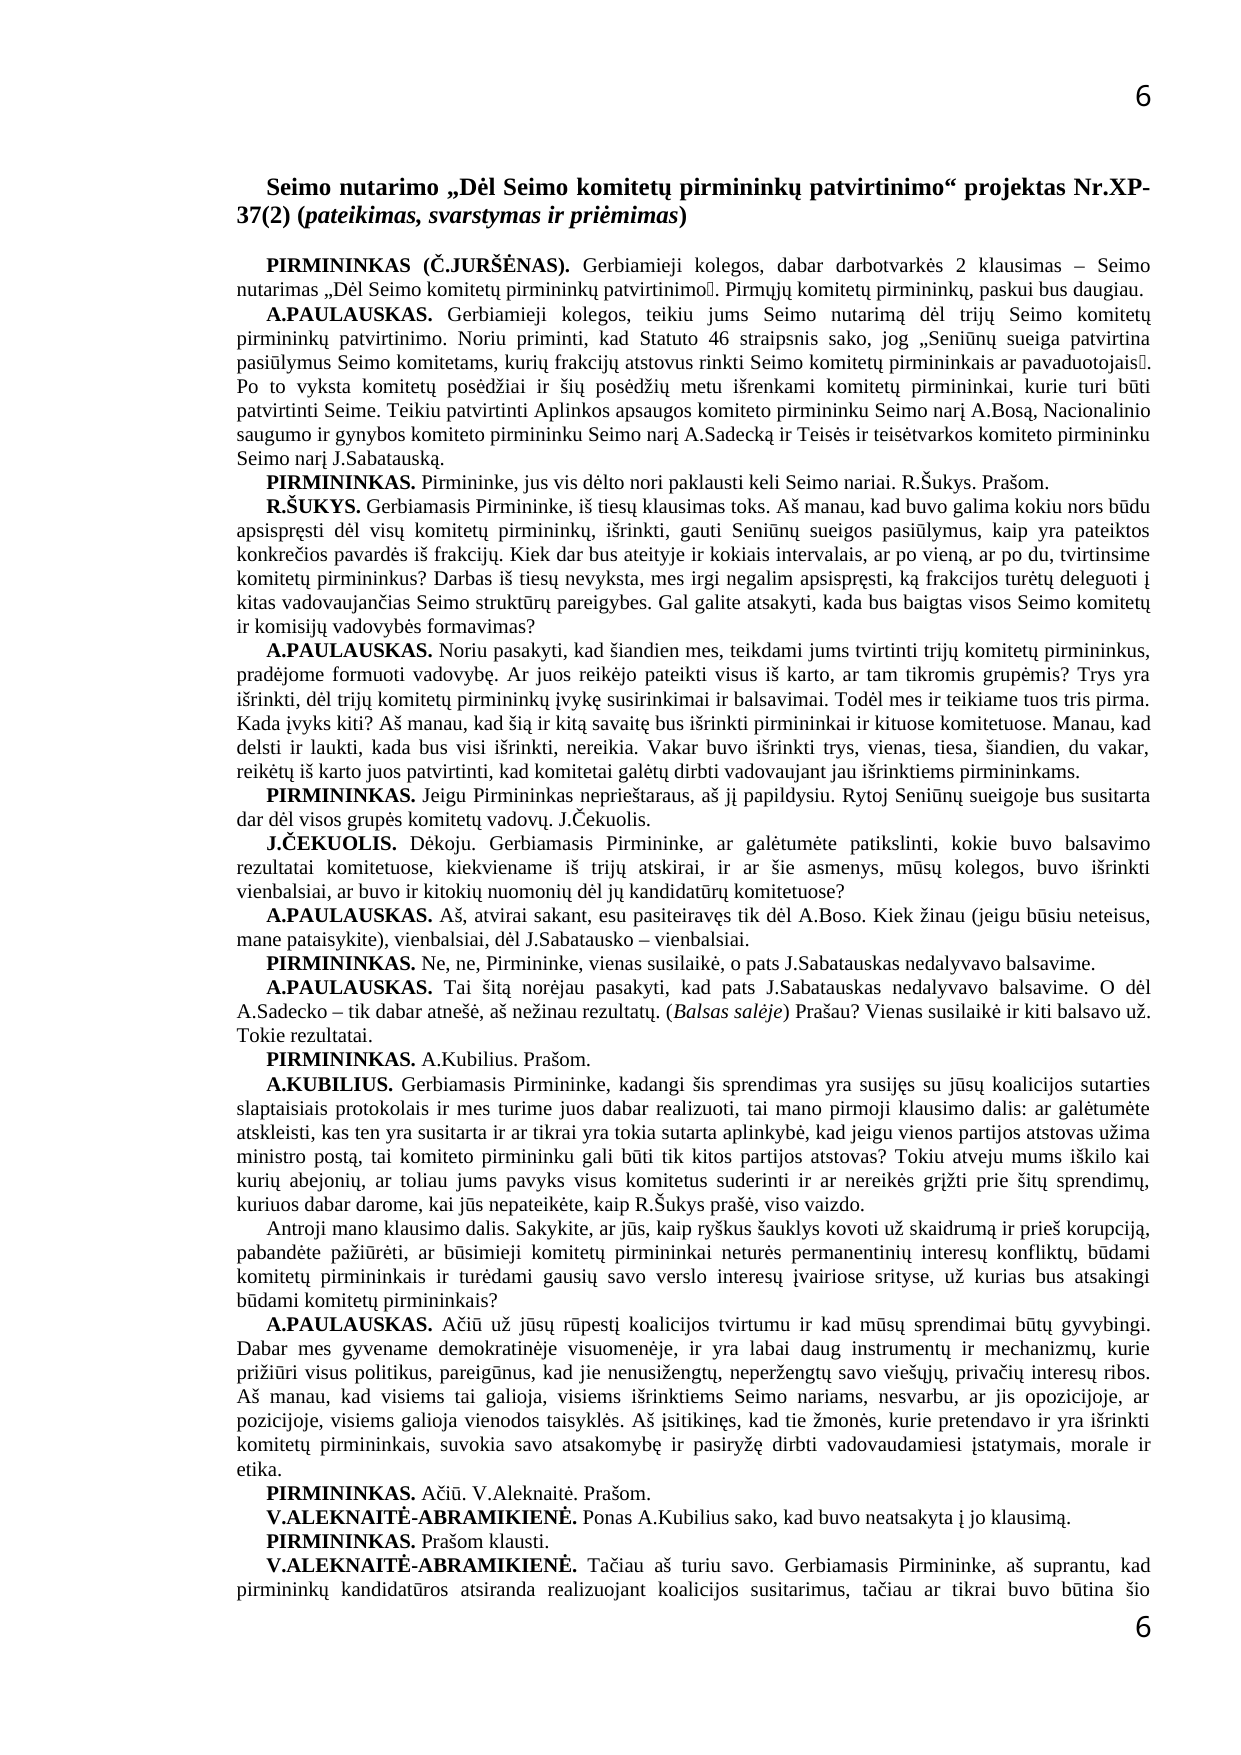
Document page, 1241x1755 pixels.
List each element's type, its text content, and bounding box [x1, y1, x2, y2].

text A.PAULAUSKAS. Gerbiamieji kolegos, teikiu jums Seimo nutarimą dėl trijų Seimo komitetų pirmininkų patvirtinimo. Noriu priminti, kad Statuto 46 straipsnis sako, jog „Seniūnų sueiga patvirtina pasiūlymus Seimo komitetams, kurių frakcijų atstovus rinkti Seimo komitetų pirmininkais ar pavaduotojais. Po to vyksta komitetų posėdžiai ir šių posėdžių metu išrenkami komitetų pirmininkai, kurie turi būti patvirtinti Seime. Teikiu patvirtinti Aplinkos apsaugos komiteto pirmininku Seimo narį A.Bosą, Nacionalinio saugumo ir gynybos komiteto pirmininku Seimo narį A.Sadecką ir Teisės ir teisėtvarkos komiteto pirmininku Seimo narį J.Sabatauską. [236, 301, 1152, 470]
text PIRMININKAS (Č.JURŠĖNAS). Gerbiamieji kolegos, dabar darbotvarkės 2 klausimas – Seimo nutarimas „Dėl Seimo komitetų pirmininkų patvirtinimo. Pirmųjų komitetų pirmininkų, paskui bus daugiau. [236, 253, 1152, 301]
text PIRMININKAS. Pirmininke, jus vis dėlto nori paklausti keli Seimo nariai. R.Šukys. Prašom. [236, 470, 1152, 494]
text PIRMININKAS. A.Kubilius. Prašom. [236, 1047, 1152, 1071]
text Antroji mano klausimo dalis. Sakykite, ar jūs, kaip ryškus šauklys kovoti už skaidrumą ir prieš korupciją, pabandėte pažiūrėti, ar būsimieji komitetų pirmininkai neturės permanentinių interesų konfliktų, būdami komitetų pirmininkais ir turėdami gausių savo verslo interesų įvairiose srityse, už kurias bus atsakingi būdami komitetų pirmininkais? [236, 1216, 1152, 1312]
text A.PAULAUSKAS. Tai šitą norėjau pasakyti, kad pats J.Sabatauskas nedalyvavo balsavime. O dėl A.Sadecko – tik dabar atnešė, aš nežinau rezultatų. (Balsas salėje) Prašau? Vienas susilaikė ir kiti balsavo už. Tokie rezultatai. [236, 975, 1152, 1047]
text V.ALEKNAITĖ-ABRAMIKIENĖ. Tačiau aš turiu savo. Gerbiamasis Pirmininke, aš suprantu, kad pirmininkų kandidatūros atsiranda realizuojant koalicijos susitarimus, tačiau ar tikrai buvo būtina šio [236, 1553, 1152, 1601]
text A.PAULAUSKAS. Aš, atvirai sakant, esu pasiteiravęs tik dėl A.Boso. Kiek žinau (jeigu būsiu neteisus, mane pataisykite), vienbalsiai, dėl J.Sabatausko – vienbalsiai. [236, 903, 1152, 951]
text PIRMININKAS. Ne, ne, Pirmininke, vienas susilaikė, o pats J.Sabatauskas nedalyvavo balsavime. [236, 951, 1152, 975]
text PIRMININKAS. Prašom klausti. [236, 1529, 1152, 1553]
text V.ALEKNAITĖ-ABRAMIKIENĖ. Ponas A.Kubilius sako, kad buvo neatsakyta į jo klausimą. [236, 1504, 1152, 1529]
text PIRMININKAS. Jeigu Pirmininkas neprieštaraus, aš jį papildysiu. Rytoj Seniūnų sueigoje bus susitarta dar dėl visos grupės komitetų vadovų. J.Čekuolis. [236, 783, 1152, 831]
text A.KUBILIUS. Gerbiamasis Pirmininke, kadangi šis sprendimas yra susijęs su jūsų koalicijos sutarties slaptaisiais protokolais ir mes turime juos dabar realizuoti, tai mano pirmoji klausimo dalis: ar galėtumėte atskleisti, kas ten yra susitarta ir ar tikrai yra tokia sutarta aplinkybė, kad jeigu vienos partijos atstovas užima ministro postą, tai komiteto pirmininku gali būti tik kitos partijos atstovas? Tokiu atveju mums iškilo kai kurių abejonių, ar toliau jums pavyks visus komitetus suderinti ir ar nereikės grįžti prie šitų sprendimų, kuriuos dabar darome, kai jūs nepateikėte, kaip R.Šukys prašė, viso vaizdo. [236, 1071, 1152, 1216]
text R.ŠUKYS. Gerbiamasis Pirmininke, iš tiesų klausimas toks. Aš manau, kad buvo galima kokiu nors būdu apsispręsti dėl visų komitetų pirmininkų, išrinkti, gauti Seniūnų sueigos pasiūlymus, kaip yra pateiktos konkrečios pavardės iš frakcijų. Kiek dar bus ateityje ir kokiais intervalais, ar po vieną, ar po du, tvirtinsime komitetų pirmininkus? Darbas iš tiesų nevyksta, mes irgi negalim apsispręsti, ką frakcijos turėtų deleguoti į kitas vadovaujančias Seimo struktūrų pareigybes. Gal galite atsakyti, kada bus baigtas visos Seimo komitetų ir komisijų vadovybės formavimas? [236, 494, 1152, 638]
text J.ČEKUOLIS. Dėkoju. Gerbiamasis Pirmininke, ar galėtumėte patikslinti, kokie buvo balsavimo rezultatai komitetuose, kiekviename iš trijų atskirai, ir ar šie asmenys, mūsų kolegos, buvo išrinkti vienbalsiai, ar buvo ir kitokių nuomonių dėl jų kandidatūrų komitetuose? [236, 831, 1152, 903]
text Seimo nutarimo „Dėl Seimo komitetų pirmininkų patvirtinimo“ projektas Nr.XP-37(2) (pateikimas, svarstymas ir priėmimas) [236, 172, 1152, 229]
text A.PAULAUSKAS. Noriu pasakyti, kad šiandien mes, teikdami jums tvirtinti trijų komitetų pirmininkus, pradėjome formuoti vadovybę. Ar juos reikėjo pateikti visus iš karto, ar tam tikromis grupėmis? Trys yra išrinkti, dėl trijų komitetų pirmininkų įvykę susirinkimai ir balsavimai. Todėl mes ir teikiame tuos tris pirma. Kada įvyks kiti? Aš manau, kad šią ir kitą savaitę bus išrinkti pirmininkai ir kituose komitetuose. Manau, kad delsti ir laukti, kada bus visi išrinkti, nereikia. Vakar buvo išrinkti trys, vienas, tiesa, šiandien, du vakar, reikėtų iš karto juos patvirtinti, kad komitetai galėtų dirbti vadovaujant jau išrinktiems pirmininkams. [236, 638, 1152, 783]
text A.PAULAUSKAS. Ačiū už jūsų rūpestį koalicijos tvirtumu ir kad mūsų sprendimai būtų gyvybingi. Dabar mes gyvename demokratinėje visuomenėje, ir yra labai daug instrumentų ir mechanizmų, kurie prižiūri visus politikus, pareigūnus, kad jie nenusižengtų, neperžengtų savo viešųjų, privačių interesų ribos. Aš manau, kad visiems tai galioja, visiems išrinktiems Seimo nariams, nesvarbu, ar jis opozicijoje, ar pozicijoje, visiems galioja vienodos taisyklės. Aš įsitikinęs, kad tie žmonės, kurie pretendavo ir yra išrinkti komitetų pirmininkais, suvokia savo atsakomybę ir pasiryžę dirbti vadovaudamiesi įstatymais, morale ir etika. [236, 1312, 1152, 1481]
text PIRMININKAS. Ačiū. V.Aleknaitė. Prašom. [236, 1481, 1152, 1504]
